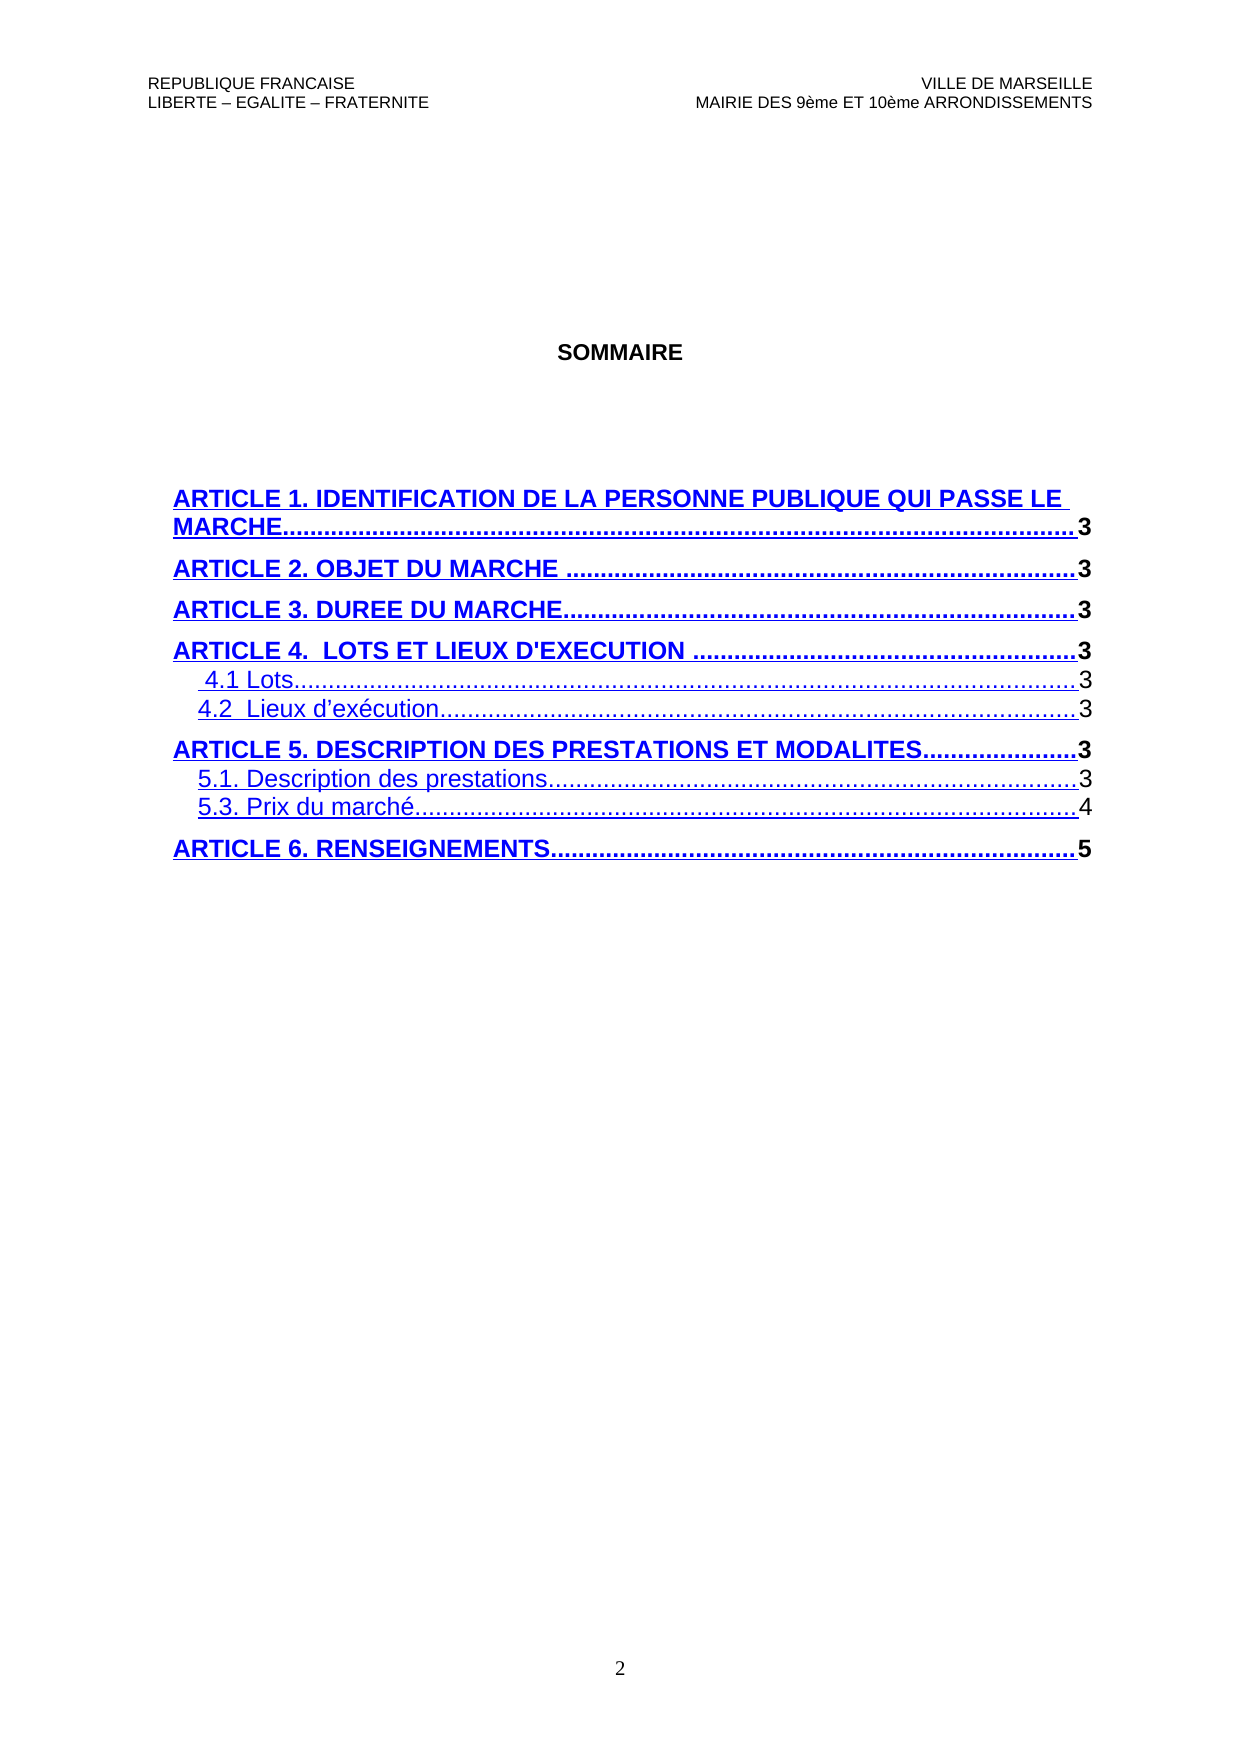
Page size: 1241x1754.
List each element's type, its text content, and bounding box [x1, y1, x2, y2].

text ARTICLE 4. LOTS ET LIEUX D'EXECUTION 3 [173, 636, 1093, 665]
text ARTICLE 5. DESCRIPTION DES PRESTATIONS ET MODALITES 3 [173, 735, 1093, 763]
text ARTICLE 2. OBJET DU MARCHE 3 [173, 553, 1093, 582]
text SOMMAIRE [148, 339, 1093, 366]
text ARTICLE 6. RENSEIGNEMENTS 5 [173, 833, 1093, 862]
text ARTICLE 3. DUREE DU MARCHE 3 [173, 595, 1093, 623]
text 5.1. Description des prestations 3 [198, 763, 1093, 792]
text 4.1 Lots 3 [198, 665, 1093, 693]
text 5.3. Prix du marché 4 [198, 792, 1093, 821]
text ARTICLE 1. IDENTIFICATION DE LA PERSONNE PUBLIQUE QUI PASSE LE MARCHE 3 [173, 483, 1093, 541]
text 4.2 Lieux d’exécution 3 [198, 693, 1093, 722]
